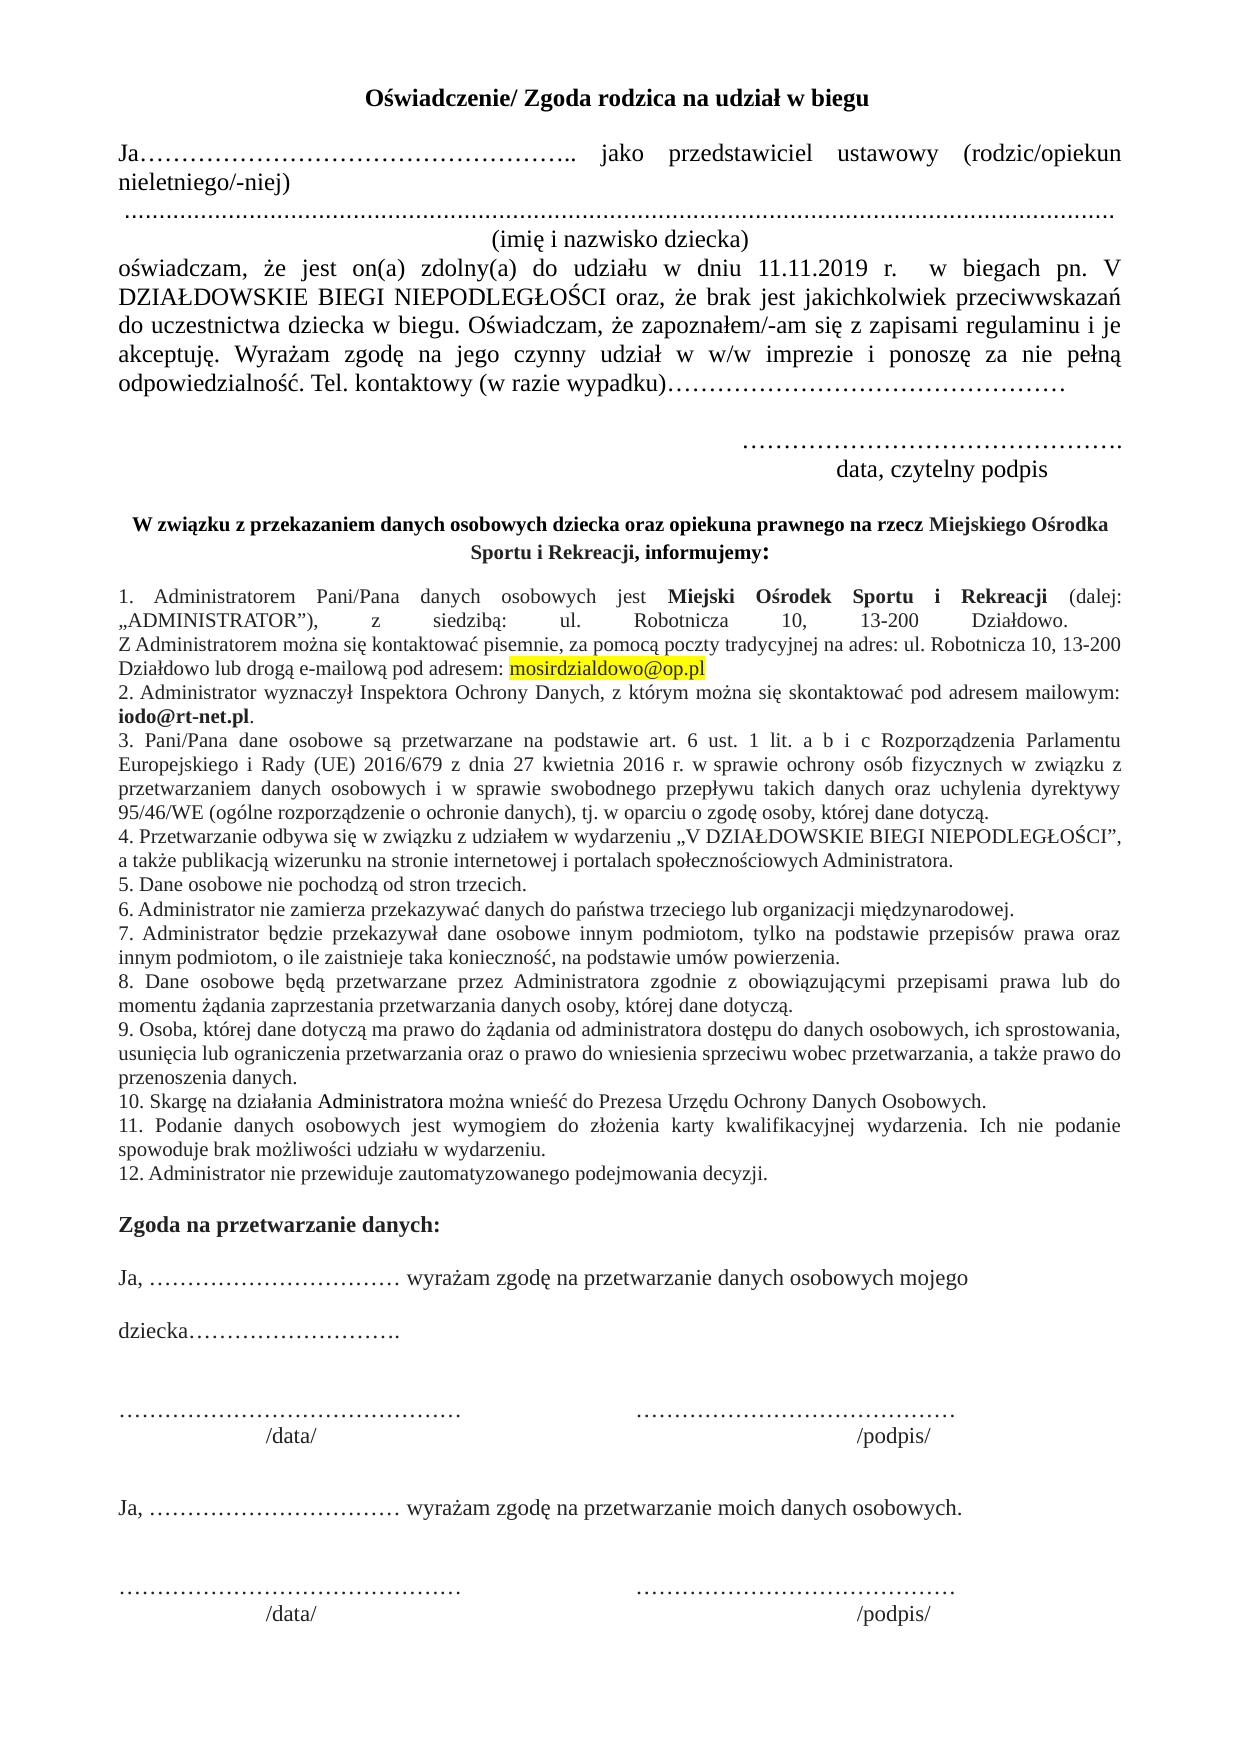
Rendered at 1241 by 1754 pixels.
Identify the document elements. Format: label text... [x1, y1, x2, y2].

text ............................................................................................................................................... (imię i nazwisko dziecka) [118, 195, 1122, 253]
text ……………………………………… …………………………………… [118, 1396, 1122, 1422]
text dziecka………………………. [118, 1317, 1122, 1343]
text 11. Podanie danych osobowych jest wymogiem do złożenia karty kwalifikacyjnej wydarzenia. Ich nie podanie spowoduje brak możliwości udziału w wydarzeniu. [118, 1113, 1122, 1161]
text oświadczam, że jest on(a) zdolny(a) do udziału w dniu 11.11.2019 r. w biegach pn. V DZIAŁDOWSKIE BIEGI NIEPODLEGŁOŚCI oraz, że brak jest jakichkolwiek przeciwwskazań do uczestnictwa dziecka w biegu. Oświadczam, że zapoznałem/-am się z zapisami regulaminu i je akceptuję. Wyrażam zgodę na jego czynny udział w w/w imprezie i ponoszę za nie pełną odpowiedzialność. Tel. kontaktowy (w razie wypadku)………………………………………… [118, 253, 1122, 397]
text 1. Administratorem Pani/Pana danych osobowych jest Miejski Ośrodek Sportu i Rekreacji (dalej: „ADMINISTRATOR”), z siedzibą: ul. Robotnicza 10, 13-200 Działdowo. Z Administratorem można się kontaktować pisemnie, za pomocą poczty tradycyjnej na adres: ul. Robotnicza 10, 13-200 Działdowo lub drogą e-mailową pod adresem: mosirdzialdowo@op.pl [118, 584, 1122, 680]
text data, czytelny podpis [118, 454, 1122, 483]
text 10. Skargę na działania Administratora można wnieść do Prezesa Urzędu Ochrony Danych Osobowych. [118, 1089, 1122, 1113]
text 12. Administrator nie przewiduje zautomatyzowanego podejmowania decyzji. [118, 1161, 1122, 1185]
text 7. Administrator będzie przekazywał dane osobowe innym podmiotom, tylko na podstawie przepisów prawa oraz innym podmiotom, o ile zaistnieje taka konieczność, na podstawie umów powierzenia. [118, 921, 1122, 969]
text Ja, …………………………… wyrażam zgodę na przetwarzanie moich danych osobowych. [118, 1494, 1122, 1521]
text 5. Dane osobowe nie pochodzą od stron trzecich. [118, 872, 1122, 896]
text 8. Dane osobowe będą przetwarzane przez Administratora zgodnie z obowiązującymi przepisami prawa lub do momentu żądania zaprzestania przetwarzania danych osoby, której dane dotyczą. [118, 969, 1122, 1017]
text /data/ /podpis/ [192, 1600, 1122, 1626]
text 2. Administrator wyznaczył Inspektora Ochrony Danych, z którym można się skontaktować pod adresem mailowym: iodo@rt-net.pl. [118, 680, 1122, 728]
text Ja, …………………………… wyrażam zgodę na przetwarzanie danych osobowych mojego [118, 1264, 1122, 1291]
text ………………………………………. [118, 425, 1122, 454]
text Oświadczenie/ Zgoda rodzica na udział w biegu [118, 83, 1122, 111]
text 4. Przetwarzanie odbywa się w związku z udziałem w wydarzeniu „V DZIAŁDOWSKIE BIEGI NIEPODLEGŁOŚCI”, a także publikacją wizerunku na stronie internetowej i portalach społecznościowych Administratora. [118, 824, 1122, 872]
text /data/ /podpis/ [192, 1422, 1122, 1449]
text Zgoda na przetwarzanie danych: [118, 1212, 1122, 1238]
text 3. Pani/Pana dane osobowe są przetwarzane na podstawie art. 6 ust. 1 lit. a b i c Rozporządzenia Parlamentu Europejskiego i Rady (UE) 2016/679 z dnia 27 kwietnia 2016 r. w sprawie ochrony osób fizycznych w związku z przetwarzaniem danych osobowych i w sprawie swobodnego przepływu takich danych oraz uchylenia dyrektywy 95/46/WE (ogólne rozporządzenie o ochronie danych), tj. w oparciu o zgodę osoby, której dane dotyczą. [118, 728, 1122, 824]
text W związku z przekazaniem danych osobowych dziecka oraz opiekuna prawnego na rzecz Miejskiego Ośrodka Sportu i Rekreacji, informujemy: [118, 512, 1122, 564]
text 6. Administrator nie zamierza przekazywać danych do państwa trzeciego lub organizacji międzynarodowej. [118, 896, 1122, 921]
text 9. Osoba, której dane dotyczą ma prawo do żądania od administratora dostępu do danych osobowych, ich sprostowania, usunięcia lub ograniczenia przetwarzania oraz o prawo do wniesienia sprzeciwu wobec przetwarzania, a także prawo do przenoszenia danych. [118, 1017, 1122, 1089]
text Ja…………………………………………….. jako przedstawiciel ustawowy (rodzic/opiekun nieletniego/-niej) [118, 138, 1122, 195]
text ……………………………………… …………………………………… [118, 1573, 1122, 1600]
